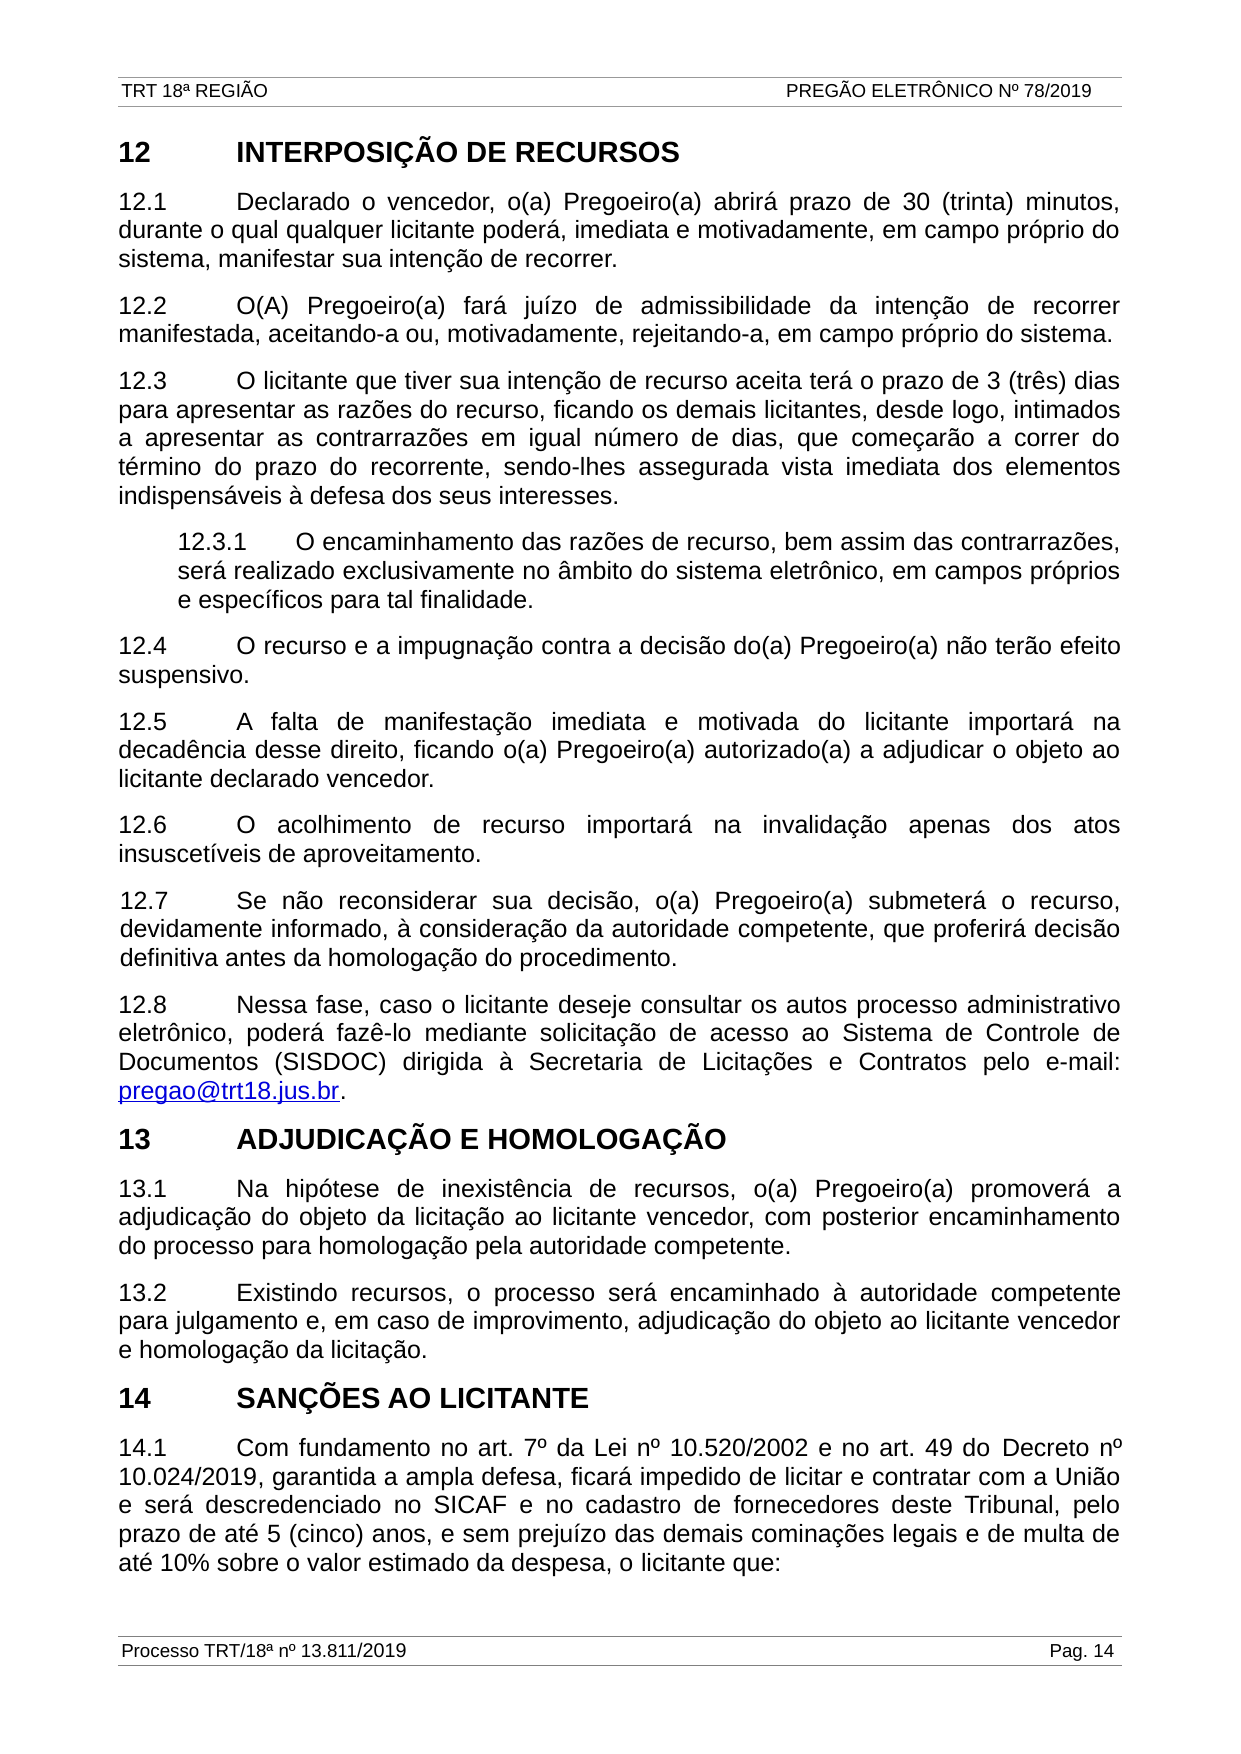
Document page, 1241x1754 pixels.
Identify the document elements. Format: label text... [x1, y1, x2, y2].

text 12.6 O acolhimento de recurso importará na invalidação apenas dos atos insuscetíveis de aproveitamento. [118, 811, 1122, 868]
text 12.5 A falta de manifestação imediata e motivada do licitante importará na decadência desse direito, ficando o(a) Pregoeiro(a) autorizado(a) a adjudicar o objeto ao licitante declarado vencedor. [118, 707, 1122, 793]
text 12.3.1 O encaminhamento das razões de recurso, bem assim das contrarrazões, será realizado exclusivamente no âmbito do sistema eletrônico, em campos próprios e específicos para tal finalidade. [177, 527, 1122, 614]
text 12.7 Se não reconsiderar sua decisão, o(a) Pregoeiro(a) submeterá o recurso, devidamente informado, à consideração da autoridade competente, que proferirá decisão definitiva antes da homologação do procedimento. [119, 886, 1122, 972]
text 12.1 Declarado o vencedor, o(a) Pregoeiro(a) abrirá prazo de 30 (trinta) minutos, durante o qual qualquer licitante poderá, imediata e motivadamente, em campo próprio do sistema, manifestar sua intenção de recorrer. [118, 187, 1122, 273]
text 12 INTERPOSIÇÃO DE RECURSOS [118, 136, 1122, 169]
text 12.4 O recurso e a impugnação contra a decisão do(a) Pregoeiro(a) não terão efeito suspensivo. [118, 631, 1122, 689]
text 12.2 O(A) Pregoeiro(a) fará juízo de admissibilidade da intenção de recorrer manifestada, aceitando-a ou, motivadamente, rejeitando-a, em campo próprio do sistema. [118, 291, 1122, 348]
text 14.1 Com fundamento no art. 7º da Lei nº 10.520/2002 e no art. 49 do Decreto nº 10.024/2019, garantida a ampla defesa, ficará impedido de licitar e contratar com a União e será descredenciado no SICAF e no cadastro de fornecedores deste Tribunal, pelo prazo de até 5 (cinco) anos, e sem prejuízo das demais cominações legais e de multa de até 10% sobre o valor estimado da despesa, o licitante que: [118, 1433, 1122, 1577]
text 14 SANÇÕES AO LICITANTE [118, 1382, 1122, 1415]
text 13.1 Na hipótese de inexistência de recursos, o(a) Pregoeiro(a) promoverá a adjudicação do objeto da licitação ao licitante vencedor, com posterior encaminhamento do processo para homologação pela autoridade competente. [118, 1174, 1122, 1260]
text 13.2 Existindo recursos, o processo será encaminhado à autoridade competente para julgamento e, em caso de improvimento, adjudicação do objeto ao licitante vencedor e homologação da licitação. [118, 1278, 1122, 1364]
text 12.3 O licitante que tiver sua intenção de recurso aceita terá o prazo de 3 (três) dias para apresentar as razões do recurso, ficando os demais licitantes, desde logo, intimados a apresentar as contrarrazões em igual número de dias, que começarão a correr do término do prazo do recorrente, sendo-lhes assegurada vista imediata dos elementos indispensáveis à defesa dos seus interesses. [118, 366, 1122, 510]
text 12.8 Nessa fase, caso o licitante deseje consultar os autos processo administrativo eletrônico, poderá fazê-lo mediante solicitação de acesso ao Sistema de Controle de Documentos (SISDOC) dirigida à Secretaria de Licitações e Contratos pelo e-mail: pregao@trt18.jus.br. [118, 990, 1122, 1105]
text 13 ADJUDICAÇÃO E HOMOLOGAÇÃO [118, 1122, 1122, 1156]
